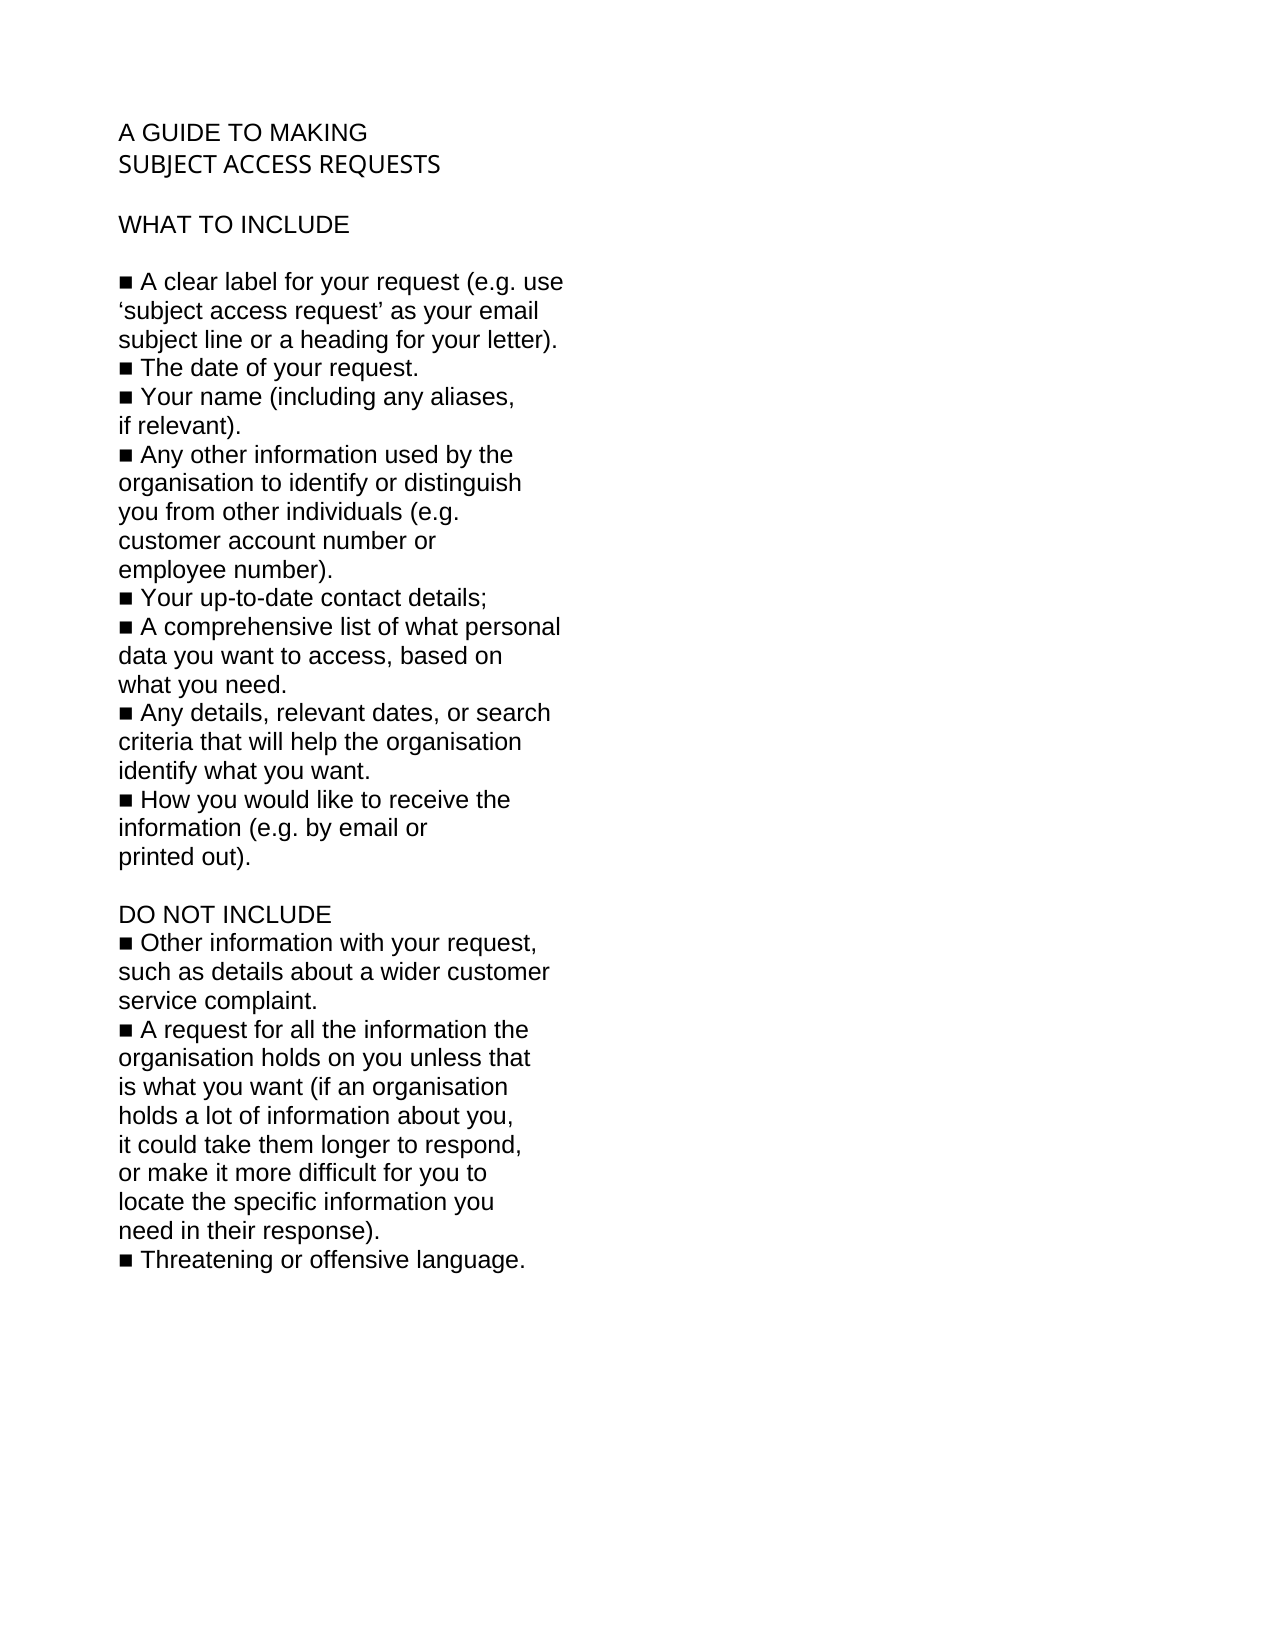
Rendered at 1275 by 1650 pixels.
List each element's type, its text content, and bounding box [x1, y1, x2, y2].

text ■ A request for all the information the [118, 1015, 1157, 1043]
text printed out). [118, 842, 1157, 871]
text ■ How you would like to receive the [118, 785, 1157, 813]
text you from other individuals (e.g. [118, 497, 1157, 526]
text locate the specific information you [118, 1187, 1157, 1216]
text need in their response). [118, 1216, 1157, 1245]
text holds a lot of information about you, [118, 1101, 1157, 1130]
text customer account number or [118, 526, 1157, 555]
text organisation to identify or distinguish [118, 468, 1157, 497]
text if relevant). [118, 411, 1157, 440]
text subject line or a heading for your letter). [118, 325, 1157, 353]
text identify what you want. [118, 756, 1157, 785]
text ■ Your up-to-date contact details; [118, 583, 1157, 612]
text is what you want (if an organisation [118, 1072, 1157, 1101]
text SUBJECT ACCESS REQUESTS [118, 147, 1157, 181]
text ■ Threatening or offensive language. [118, 1245, 1157, 1273]
text organisation holds on you unless that [118, 1043, 1157, 1072]
text ■ The date of your request. [118, 353, 1157, 382]
text A GUIDE TO MAKING [118, 118, 1157, 147]
text or make it more difficult for you to [118, 1158, 1157, 1187]
text ■ Any details, relevant dates, or search [118, 698, 1157, 727]
text ■ Other information with your request, [118, 928, 1157, 957]
text it could take them longer to respond, [118, 1130, 1157, 1158]
text WHAT TO INCLUDE [118, 210, 1157, 238]
text service complaint. [118, 986, 1157, 1015]
text what you need. [118, 670, 1157, 698]
text ■ Your name (including any aliases, [118, 382, 1157, 411]
text ■ A comprehensive list of what personal [118, 612, 1157, 641]
text information (e.g. by email or [118, 813, 1157, 842]
text data you want to access, based on [118, 641, 1157, 670]
text employee number). [118, 555, 1157, 583]
text ■ Any other information used by the [118, 440, 1157, 468]
text DO NOT INCLUDE [118, 900, 1157, 928]
text such as details about a wider customer [118, 957, 1157, 986]
text ■ A clear label for your request (e.g. use [118, 267, 1157, 296]
text ‘subject access request’ as your email [118, 296, 1157, 325]
text criteria that will help the organisation [118, 727, 1157, 756]
